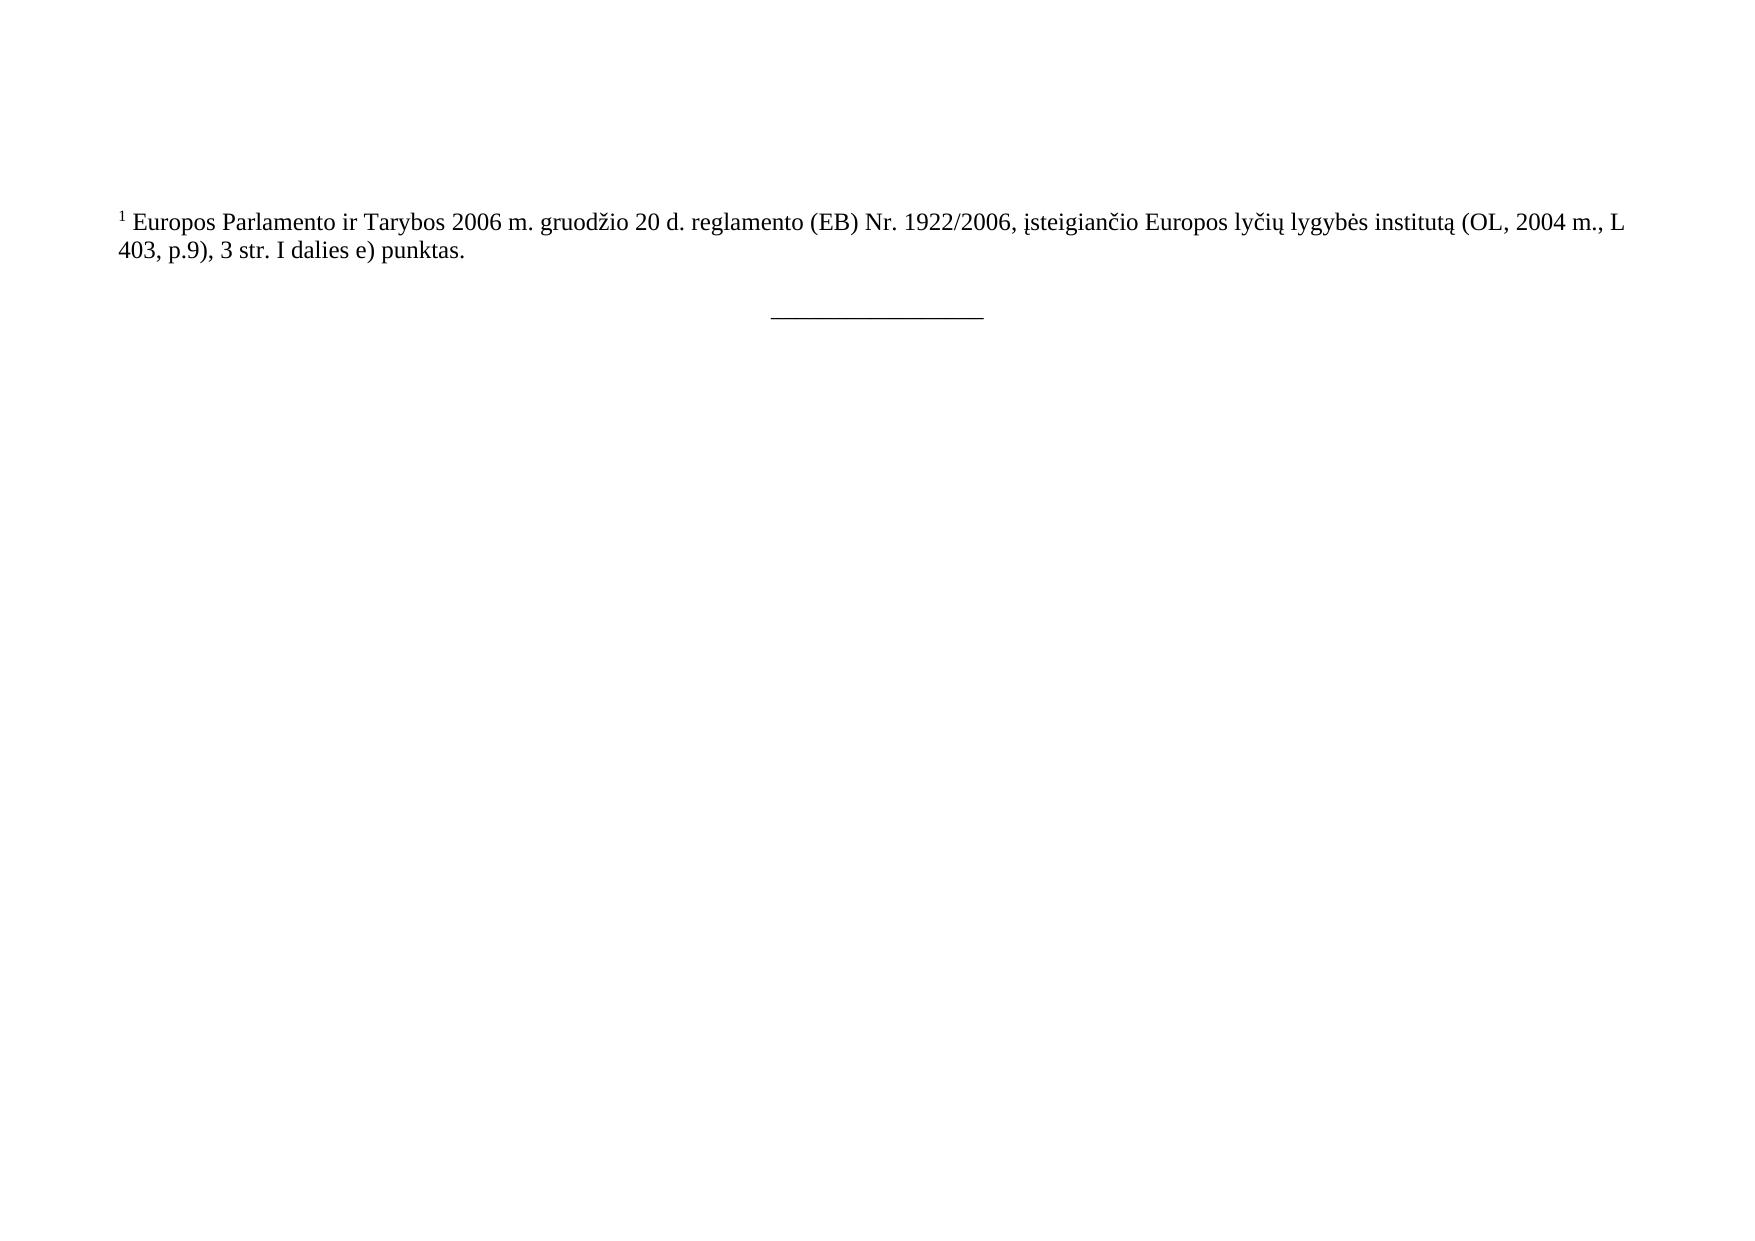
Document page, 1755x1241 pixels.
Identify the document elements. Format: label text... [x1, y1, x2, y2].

text 1 Europos Parlamento ir Tarybos 2006 m. gruodžio 20 d. reglamento (EB) Nr. 1922/2006, įsteigiančio Europos lyčių lygybės institutą (OL, 2004 m., L 403, p.9), 3 str. I dalies e) punktas. [118, 207, 1636, 264]
text _________________ [118, 293, 1636, 322]
